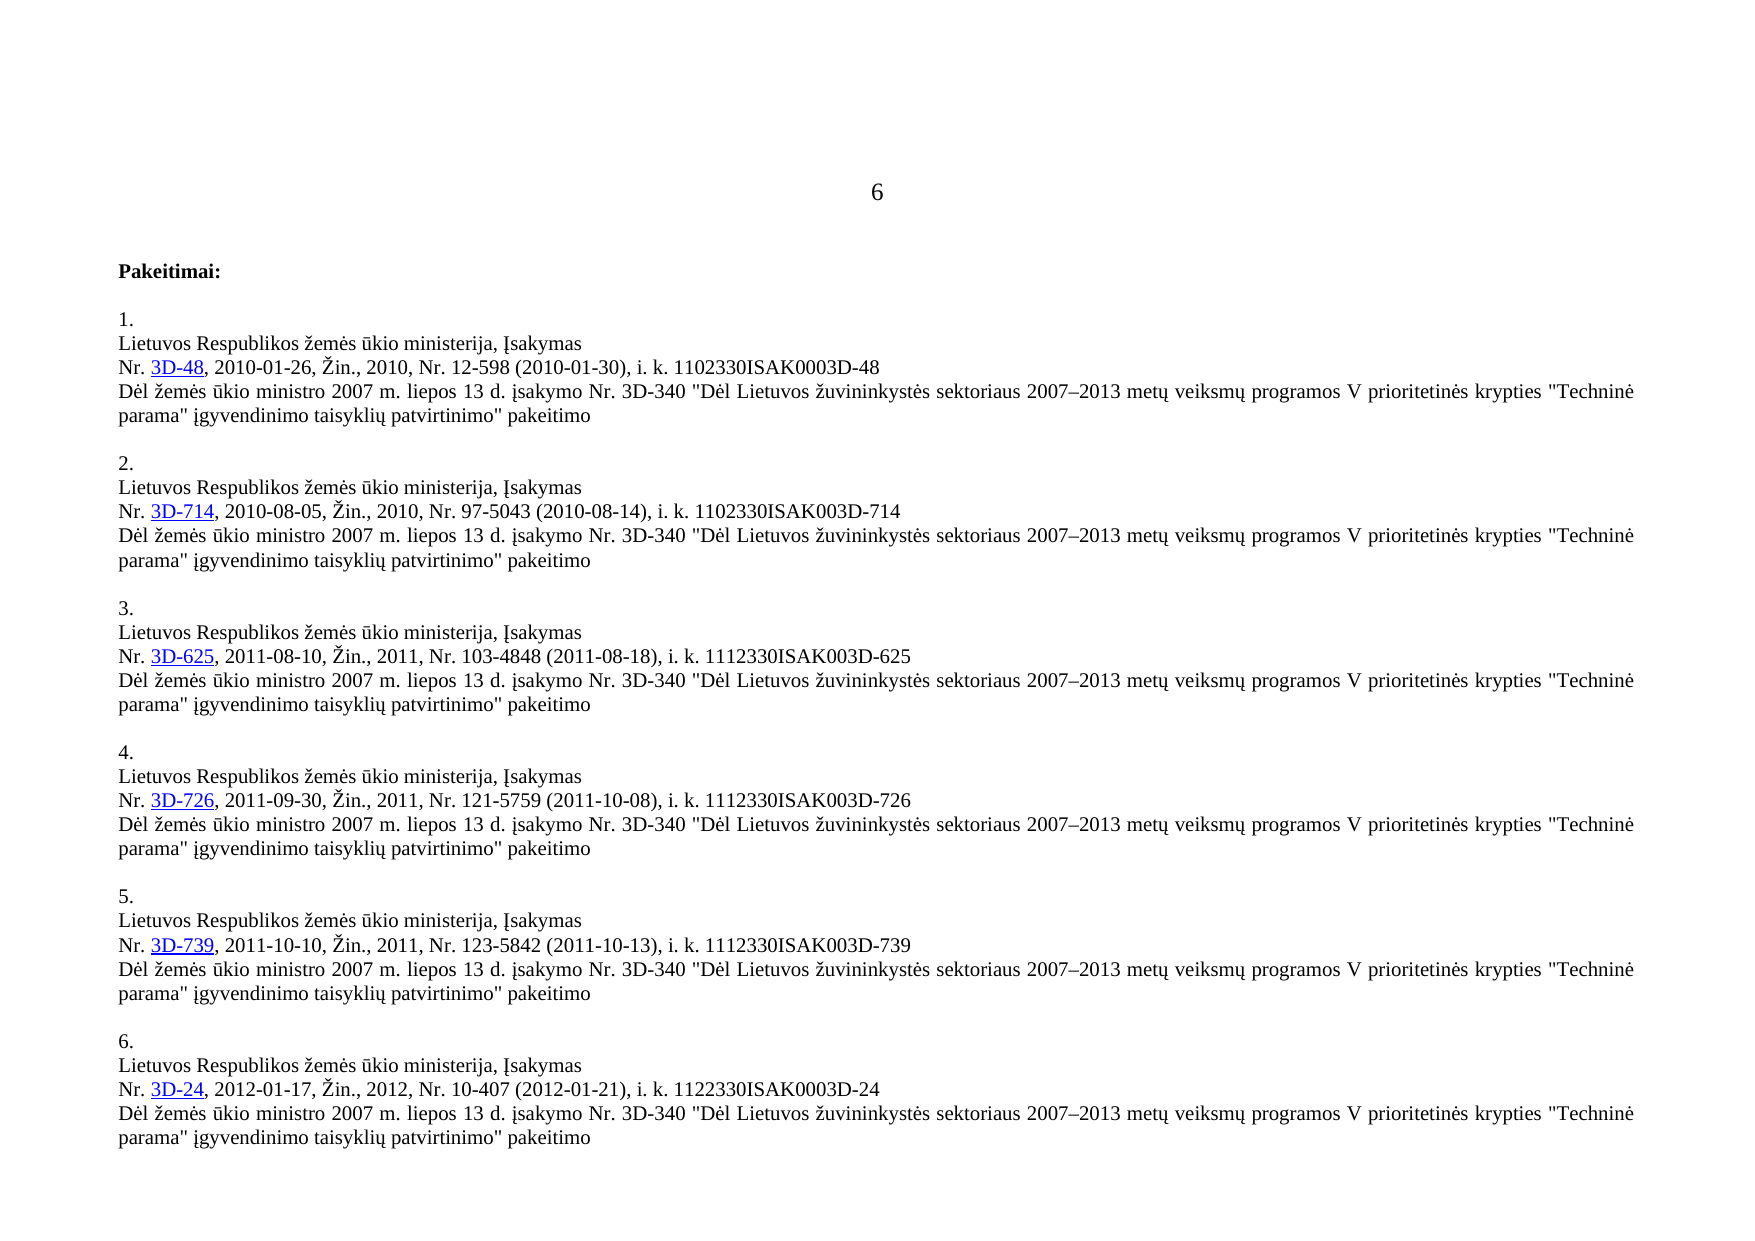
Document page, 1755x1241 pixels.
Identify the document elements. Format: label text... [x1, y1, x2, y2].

text 5. [118, 884, 1636, 908]
text Nr. 3D-739, 2011-10-10, Žin., 2011, Nr. 123-5842 (2011-10-13), i. k. 1112330ISAK003D-739 [118, 932, 1636, 957]
text Nr. 3D-714, 2010-08-05, Žin., 2010, Nr. 97-5043 (2010-08-14), i. k. 1102330ISAK003D-714 [118, 499, 1636, 523]
text Lietuvos Respublikos žemės ūkio ministerija, Įsakymas [118, 475, 1636, 499]
text Dėl žemės ūkio ministro 2007 m. liepos 13 d. įsakymo Nr. 3D-340 "Dėl Lietuvos žuvininkystės sektoriaus 2007–2013 metų veiksmų programos V prioritetinės krypties "Techninė parama" įgyvendinimo taisyklių patvirtinimo" pakeitimo [118, 379, 1636, 427]
text 4. [118, 740, 1636, 764]
text 6. [118, 1029, 1636, 1053]
text 3. [118, 596, 1636, 620]
text Lietuvos Respublikos žemės ūkio ministerija, Įsakymas [118, 764, 1636, 788]
text Nr. 3D-48, 2010-01-26, Žin., 2010, Nr. 12-598 (2010-01-30), i. k. 1102330ISAK0003D-48 [118, 355, 1636, 379]
text Lietuvos Respublikos žemės ūkio ministerija, Įsakymas [118, 331, 1636, 355]
text Pakeitimai: [118, 259, 1636, 283]
text 1. [118, 307, 1636, 331]
text Dėl žemės ūkio ministro 2007 m. liepos 13 d. įsakymo Nr. 3D-340 "Dėl Lietuvos žuvininkystės sektoriaus 2007–2013 metų veiksmų programos V prioritetinės krypties "Techninė parama" įgyvendinimo taisyklių patvirtinimo" pakeitimo [118, 812, 1636, 860]
text Dėl žemės ūkio ministro 2007 m. liepos 13 d. įsakymo Nr. 3D-340 "Dėl Lietuvos žuvininkystės sektoriaus 2007–2013 metų veiksmų programos V prioritetinės krypties "Techninė parama" įgyvendinimo taisyklių patvirtinimo" pakeitimo [118, 957, 1636, 1005]
text 2. [118, 451, 1636, 475]
text Nr. 3D-625, 2011-08-10, Žin., 2011, Nr. 103-4848 (2011-08-18), i. k. 1112330ISAK003D-625 [118, 644, 1636, 668]
text Nr. 3D-24, 2012-01-17, Žin., 2012, Nr. 10-407 (2012-01-21), i. k. 1122330ISAK0003D-24 [118, 1077, 1636, 1101]
text Lietuvos Respublikos žemės ūkio ministerija, Įsakymas [118, 1053, 1636, 1077]
text Dėl žemės ūkio ministro 2007 m. liepos 13 d. įsakymo Nr. 3D-340 "Dėl Lietuvos žuvininkystės sektoriaus 2007–2013 metų veiksmų programos V prioritetinės krypties "Techninė parama" įgyvendinimo taisyklių patvirtinimo" pakeitimo [118, 523, 1636, 572]
text Lietuvos Respublikos žemės ūkio ministerija, Įsakymas [118, 620, 1636, 644]
text Dėl žemės ūkio ministro 2007 m. liepos 13 d. įsakymo Nr. 3D-340 "Dėl Lietuvos žuvininkystės sektoriaus 2007–2013 metų veiksmų programos V prioritetinės krypties "Techninė parama" įgyvendinimo taisyklių patvirtinimo" pakeitimo [118, 668, 1636, 716]
text Lietuvos Respublikos žemės ūkio ministerija, Įsakymas [118, 908, 1636, 932]
text Nr. 3D-726, 2011-09-30, Žin., 2011, Nr. 121-5759 (2011-10-08), i. k. 1112330ISAK003D-726 [118, 788, 1636, 812]
text Dėl žemės ūkio ministro 2007 m. liepos 13 d. įsakymo Nr. 3D-340 "Dėl Lietuvos žuvininkystės sektoriaus 2007–2013 metų veiksmų programos V prioritetinės krypties "Techninė parama" įgyvendinimo taisyklių patvirtinimo" pakeitimo [118, 1101, 1636, 1149]
